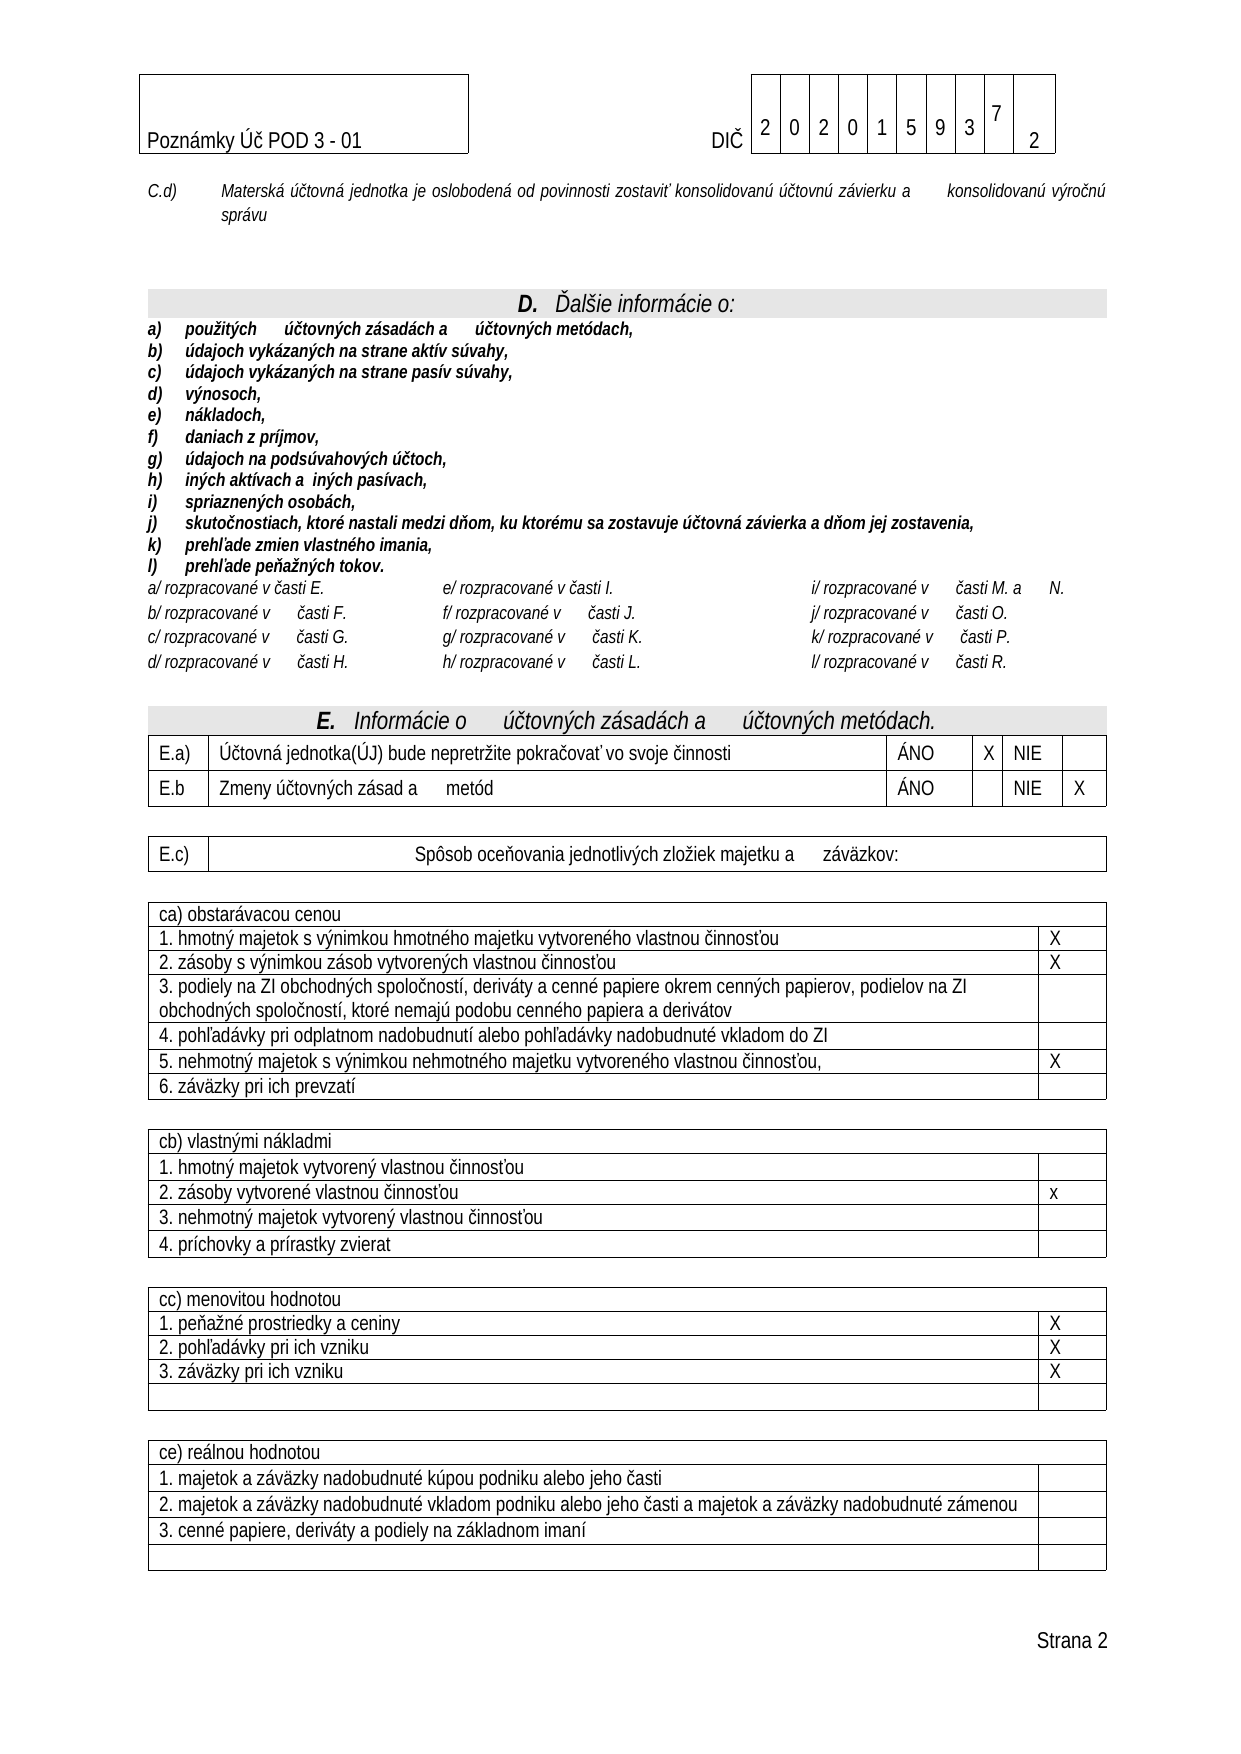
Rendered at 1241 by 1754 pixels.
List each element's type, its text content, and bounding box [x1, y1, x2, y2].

list spriaznených osobách, [148, 491, 1107, 512]
table_cell [149, 1545, 1038, 1570]
table_cell [1039, 1023, 1106, 1048]
text d/ rozpracované v časti H. h/ rozpracované v časti L. l/ rozpracované v časti R. [148, 651, 1107, 673]
table_header ÁNO [887, 736, 972, 770]
table_cell 3. záväzky pri ich vzniku [149, 1360, 1038, 1383]
table_cell 2. majetok a záväzky nadobudnuté vkladom podniku alebo jeho časti a majetok a záväzky nadobudnuté zámenou [149, 1492, 1038, 1517]
table_cell X [1063, 771, 1106, 806]
text a/ rozpracované v časti E. e/ rozpracované v časti I. i/ rozpracované v časti M. a N. [148, 577, 1107, 598]
list údajoch vykázaných na strane aktív súvahy, [148, 340, 1107, 361]
table_header cb) vlastnými nákladmi [149, 1130, 1106, 1153]
list Informácie o účtovných zásadách a účtovných metódach. [148, 706, 1107, 735]
table_header Účtovná jednotka(ÚJ) bude nepretržite pokračovať vo svoje činnosti [209, 736, 886, 770]
table_header E.c) [149, 837, 208, 871]
table_cell 1. peňažné prostriedky a ceniny [149, 1312, 1038, 1335]
table_cell X [1039, 1312, 1106, 1335]
table_cell 1. majetok a záväzky nadobudnuté kúpou podniku alebo jeho časti [149, 1465, 1038, 1491]
table_cell [1039, 1465, 1106, 1491]
table_header ce) reálnou hodnotou [149, 1441, 1106, 1464]
table_cell X [1039, 1360, 1106, 1383]
list Ďalšie informácie o: [148, 289, 1107, 318]
table_cell [1039, 1492, 1106, 1517]
table_cell 3. cenné papiere, deriváty a podiely na základnom imaní [149, 1518, 1038, 1543]
table_cell 2. pohľadávky pri ich vzniku [149, 1336, 1038, 1359]
table_cell 4. pohľadávky pri odplatnom nadobudnutí alebo pohľadávky nadobudnuté vkladom do ZI [149, 1023, 1038, 1048]
list prehľade zmien vlastného imania, [148, 534, 1107, 555]
table_cell [1039, 1154, 1106, 1180]
table_cell [1039, 1518, 1106, 1543]
table_cell Zmeny účtovných zásad a metód [209, 771, 886, 806]
list údajoch na podsúvahových účtoch, [148, 447, 1107, 469]
table_cell [149, 1384, 1038, 1410]
table_cell NIE [1003, 771, 1062, 806]
table_header cc) menovitou hodnotou [149, 1288, 1106, 1311]
table_header X [973, 736, 1002, 770]
table_cell 1. hmotný majetok vytvorený vlastnou činnosťou [149, 1154, 1038, 1180]
table_cell 3. nehmotný majetok vytvorený vlastnou činnosťou [149, 1205, 1038, 1230]
table_cell x [1039, 1181, 1106, 1204]
table_cell [1039, 1205, 1106, 1230]
table_cell [1039, 1384, 1106, 1410]
table_cell X [1039, 1336, 1106, 1359]
table_cell 6. záväzky pri ich prevzatí [149, 1074, 1038, 1099]
table_header E.a) [149, 736, 208, 770]
table_cell 1. hmotný majetok s výnimkou hmotného majetku vytvoreného vlastnou činnosťou [149, 927, 1038, 950]
table_cell 2. zásoby vytvorené vlastnou činnosťou [149, 1181, 1038, 1204]
table_cell 4. príchovky a prírastky zvierat [149, 1231, 1038, 1257]
table_cell 5. nehmotný majetok s výnimkou nehmotného majetku vytvoreného vlastnou činnosťou, [149, 1050, 1038, 1072]
list výnosoch, [148, 383, 1107, 404]
table_cell X [1039, 1050, 1106, 1072]
list údajoch vykázaných na strane pasív súvahy, [148, 361, 1107, 383]
table_cell [1039, 1545, 1106, 1570]
table_cell E.b [149, 771, 208, 806]
list daniach z príjmov, [148, 426, 1107, 447]
list použitých účtovných zásadách a účtovných metódach, [148, 318, 1107, 340]
table_cell [1039, 1074, 1106, 1099]
table_header NIE [1003, 736, 1062, 770]
table_cell 3. podiely na ZI obchodných spoločností, deriváty a cenné papiere okrem cenných papierov, podielov na ZI obchodných spoločností, ktoré nemajú podobu cenného papiera a derivátov [149, 975, 1038, 1022]
text b/ rozpracované v časti F. f/ rozpracované v časti J. j/ rozpracované v časti O. [148, 602, 1107, 623]
table_header ca) obstarávacou cenou [149, 903, 1106, 926]
table_cell [1039, 975, 1106, 1022]
table_cell ÁNO [887, 771, 972, 806]
text c/ rozpracované v časti G. g/ rozpracované v časti K. k/ rozpracované v časti P. [148, 626, 1107, 648]
list nákladoch, [148, 404, 1107, 426]
text C.d) Materská účtovná jednotka je oslobodená od povinnosti zostaviť konsolidovanú účtovnú závierku a konsolidovanú výročnú správu [148, 179, 1107, 226]
table_cell X [1039, 927, 1106, 950]
list skutočnostiach, ktoré nastali medzi dňom, ku ktorému sa zostavuje účtovná závierka a dňom jej zostavenia, [148, 512, 1107, 534]
table_cell [1039, 1231, 1106, 1257]
list prehľade peňažných tokov. [148, 555, 1107, 577]
table_header Spôsob oceňovania jednotlivých zložiek majetku a záväzkov: [209, 837, 1106, 871]
table_cell 2. zásoby s výnimkou zásob vytvorených vlastnou činnosťou [149, 951, 1038, 974]
table_cell [973, 771, 1002, 806]
list iných aktívach a iných pasívach, [148, 469, 1107, 491]
table_cell X [1039, 951, 1106, 974]
table_header [1063, 736, 1106, 770]
